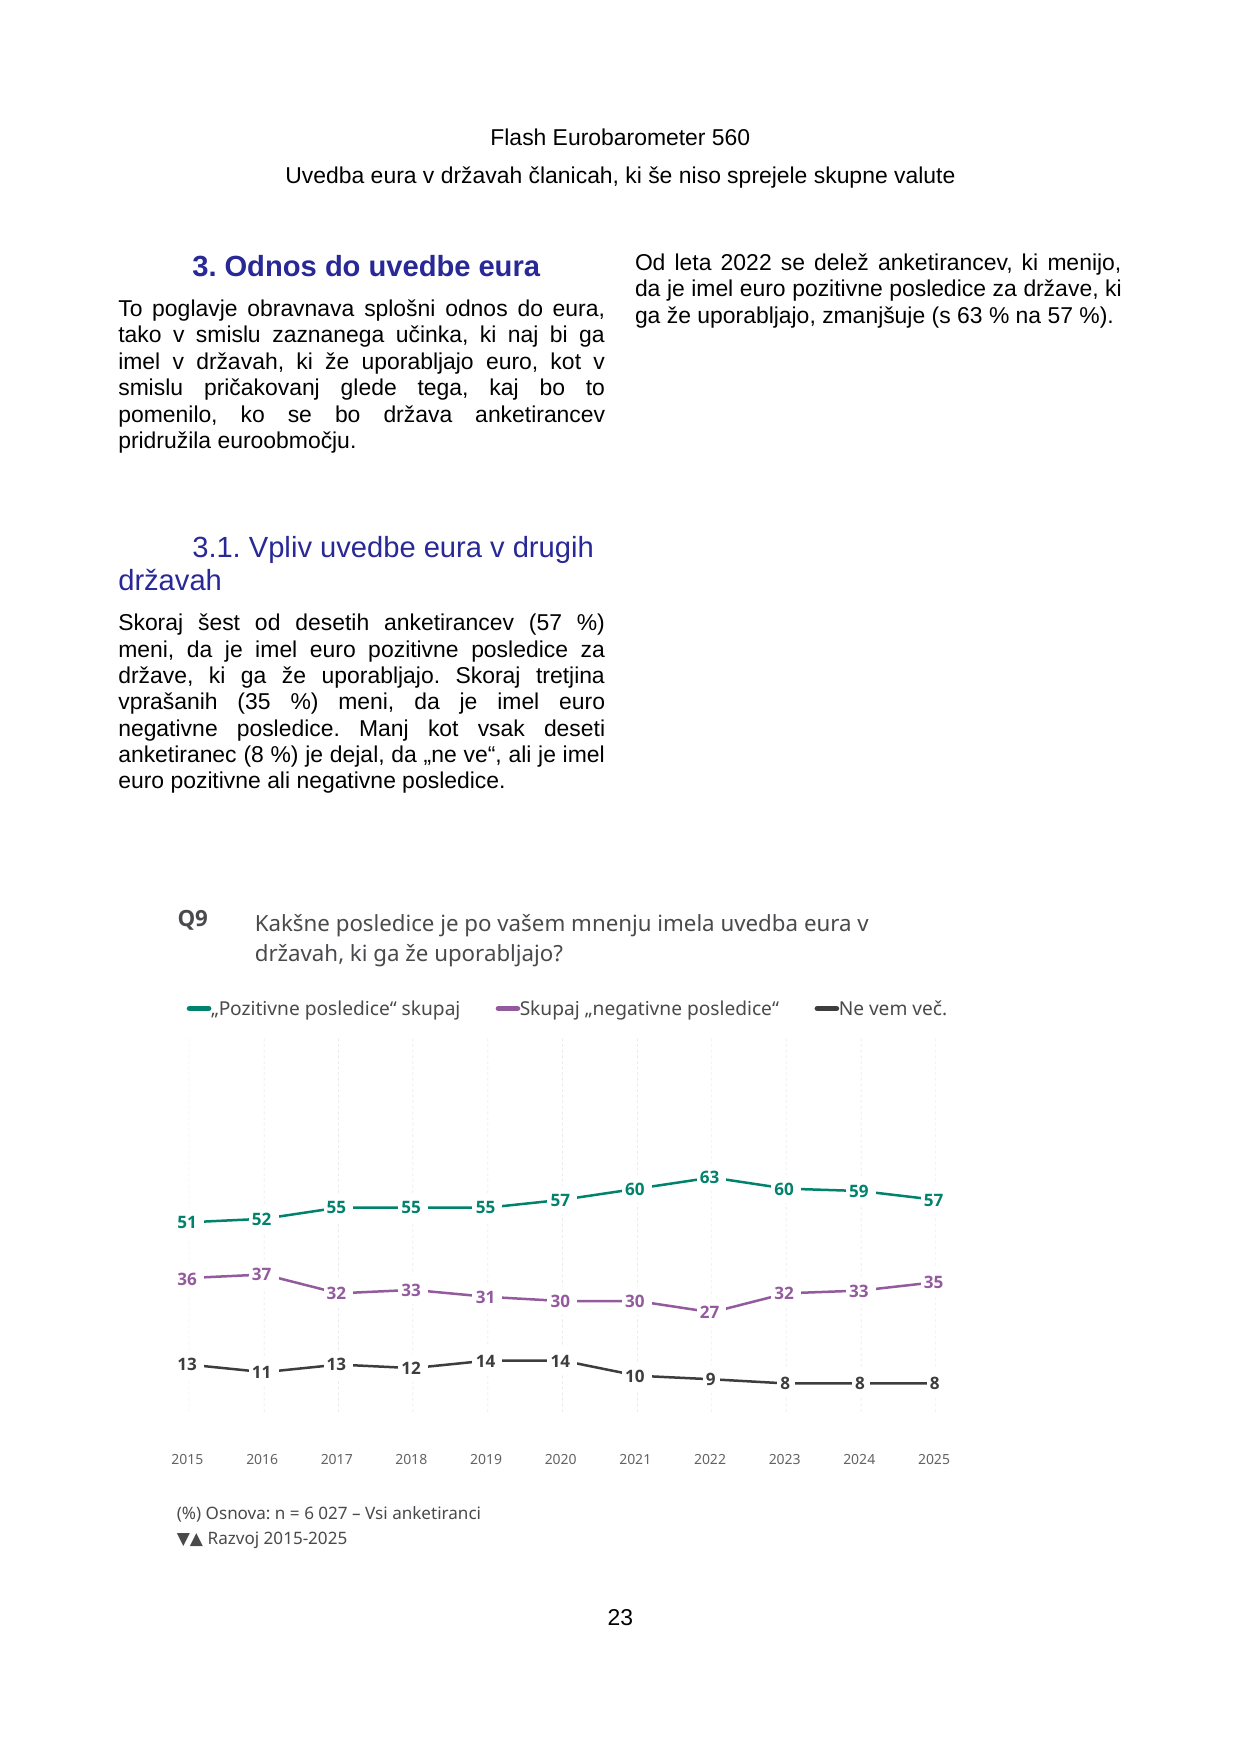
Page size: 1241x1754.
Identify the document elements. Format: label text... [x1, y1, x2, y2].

text Skoraj šest od desetih anketirancev (57 %) meni, da je imel euro pozitivne posledice za države, ki ga že uporabljajo. Skoraj tretjina vprašanih (35 %) meni, da je imel euro negativne posledice. Manj kot vsak deseti anketiranec (8 %) je dejal, da „ne ve“, ali je imel euro pozitivne ali negativne posledice. [118, 609, 605, 794]
text To poglavje obravnava splošni odnos do eura, tako v smislu zaznanega učinka, ki naj bi ga imel v državah, ki že uporabljajo euro, kot v smislu pričakovanj glede tega, kaj bo to pomenilo, ko se bo država anketirancev pridružila euroobmočju. [118, 295, 605, 453]
subtitle 3. Odnos do uvedbe eura [118, 249, 605, 283]
subtitle 3.1. Vpliv uvedbe eura v drugih državah [118, 529, 605, 597]
text Od leta 2022 se delež anketirancev, ki menijo, da je imel euro pozitivne posledice za države, ki ga že uporabljajo, zmanjšuje (s 63 % na 57 %). [635, 249, 1122, 328]
